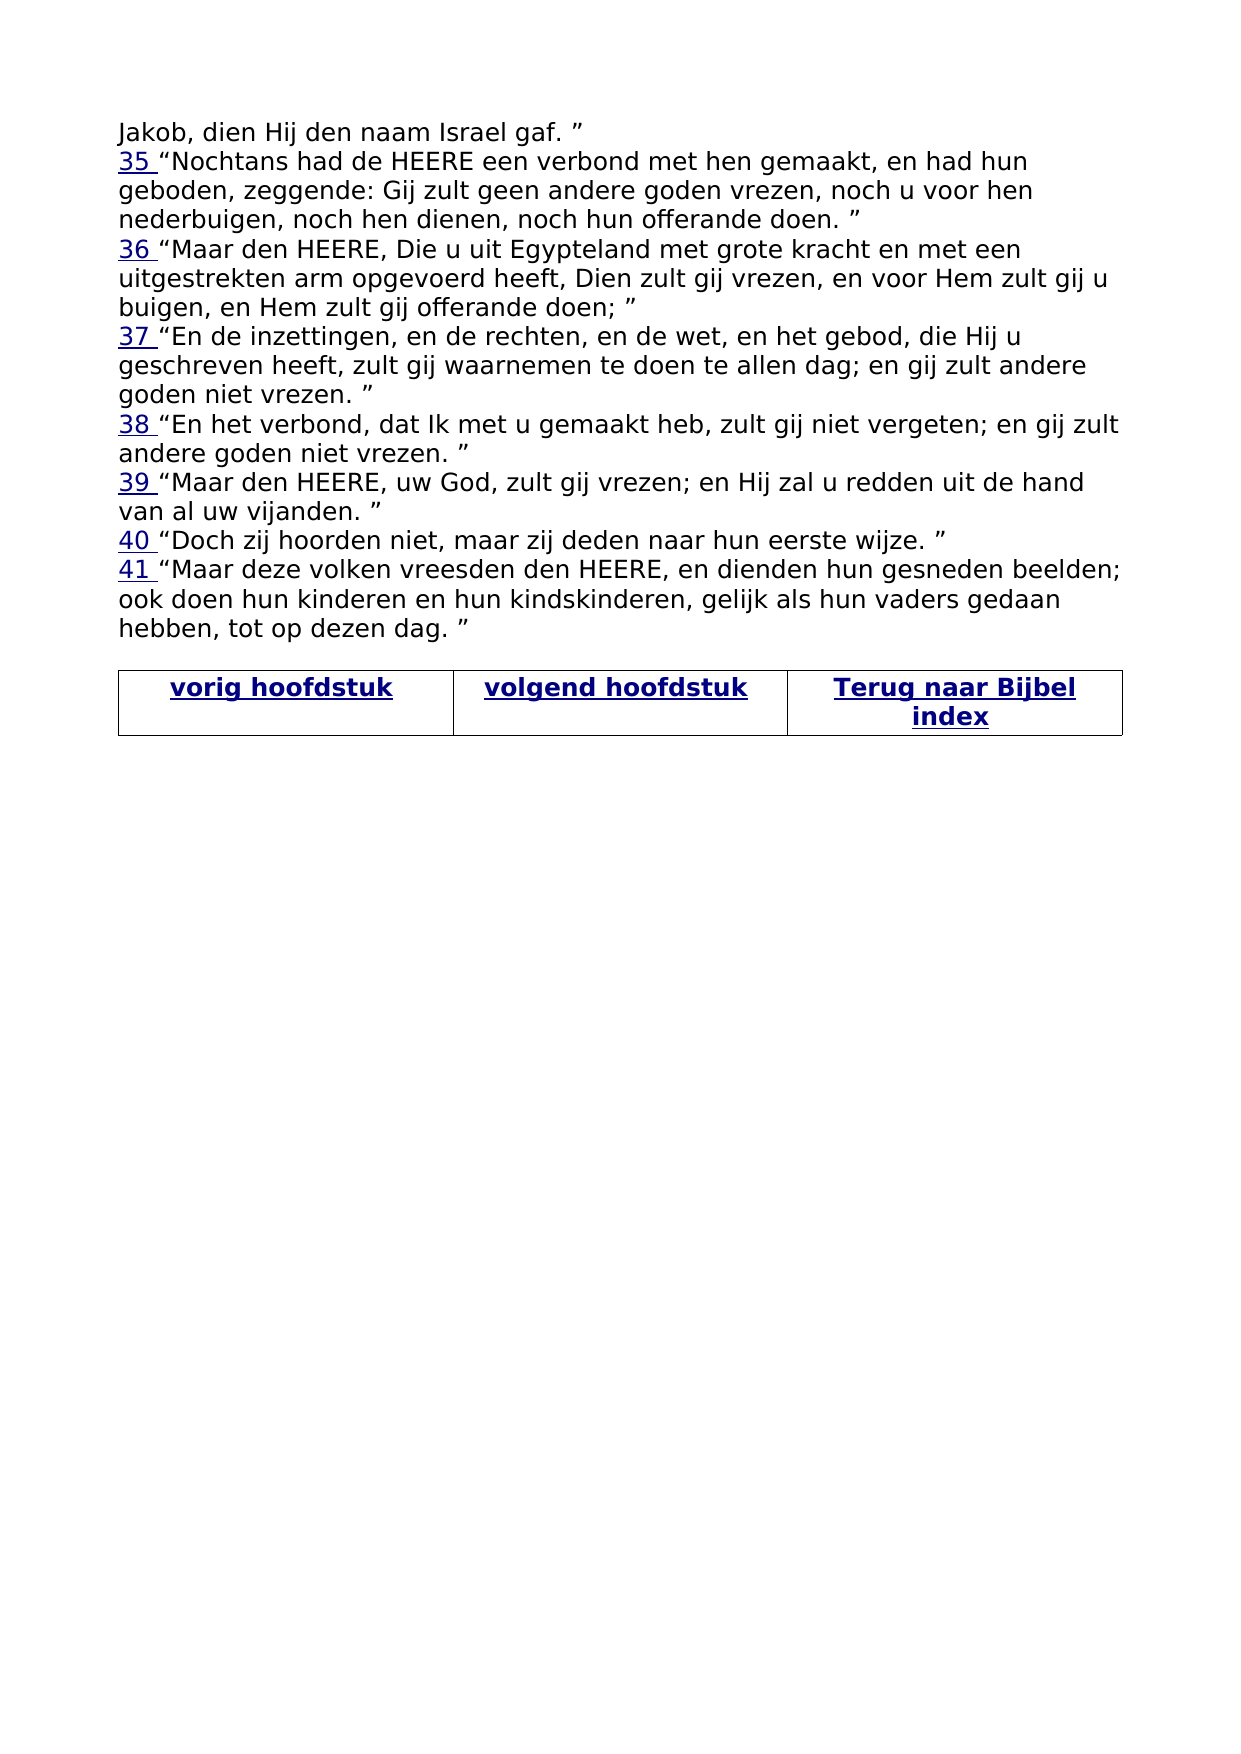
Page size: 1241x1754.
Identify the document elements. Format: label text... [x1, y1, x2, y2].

table_header vorig hoofdstuk [119, 671, 453, 735]
table_header Terug naar Bijbel index [788, 671, 1122, 735]
table_header volgend hoofdstuk [454, 671, 787, 735]
text Jakob, dien Hij den naam Israel gaf. ” 35 “Nochtans had de HEERE een verbond met hen gemaakt, en had hun geboden, zeggende: Gij zult geen andere goden vrezen, noch u voor hen nederbuigen, noch hen dienen, noch hun offerande doen. ” 36 “Maar den HEERE, Die u uit Egypteland met grote kracht en met een uitgestrekten arm opgevoerd heeft, Dien zult gij vrezen, en voor Hem zult gij u buigen, en Hem zult gij offerande doen; ” 37 “En de inzettingen, en de rechten, en de wet, en het gebod, die Hij u geschreven heeft, zult gij waarnemen te doen te allen dag; en gij zult andere goden niet vrezen. ” 38 “En het verbond, dat Ik met u gemaakt heb, zult gij niet vergeten; en gij zult andere goden niet vrezen. ” 39 “Maar den HEERE, uw God, zult gij vrezen; en Hij zal u redden uit de hand van al uw vijanden. ” 40 “Doch zij hoorden niet, maar zij deden naar hun eerste wijze. ” 41 “Maar deze volken vreesden den HEERE, en dienden hun gesneden beelden; ook doen hun kinderen en hun kindskinderen, gelijk als hun vaders gedaan hebben, tot op dezen dag. ” [118, 118, 1122, 643]
